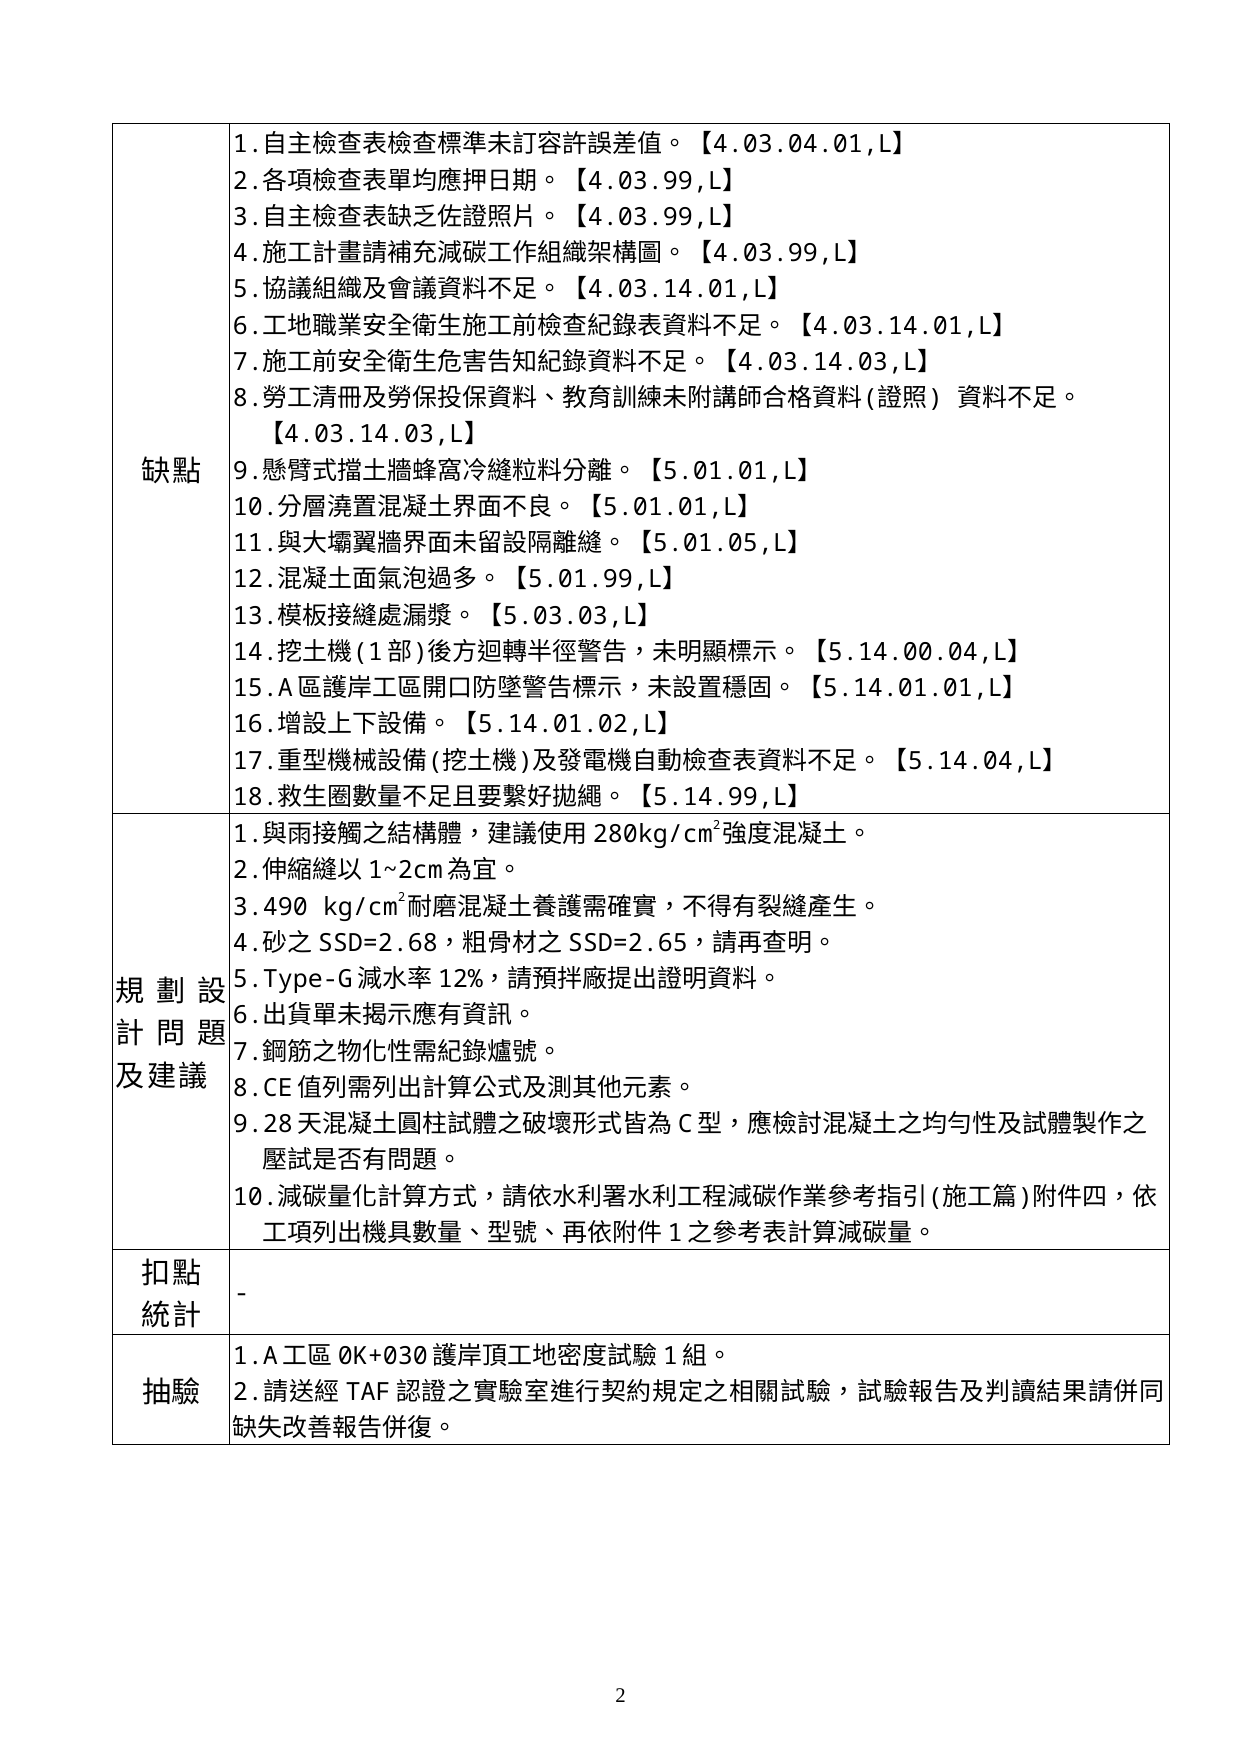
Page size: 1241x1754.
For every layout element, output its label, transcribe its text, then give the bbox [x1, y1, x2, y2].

table_cell 抽驗 [113, 1335, 229, 1444]
table_cell 規劃設計問題及建議 [113, 814, 229, 1249]
table_cell 扣點 統計 [113, 1250, 229, 1334]
table_cell - [230, 1250, 1169, 1334]
table_cell 1.與雨接觸之結構體，建議使用280kg/cm2強度混凝土。 2.伸縮縫以1~2cm為宜。 3.490 kg/cm2耐磨混凝土養護需確實，不得有裂縫產生。 4.砂之SSD=2.68，粗骨材之SSD=2.65，請再查明。 5.Type-G減水率12%，請預拌廠提出證明資料。 6.出貨單未揭示應有資訊。 7.鋼筋之物化性需紀錄爐號。 8.CE值列需列出計算公式及測其他元素。 9.28天混凝土圓柱試體之破壞形式皆為C型，應檢討混凝土之均勻性及試體製作之壓試是否有問題。 10.減碳量化計算方式，請依水利署水利工程減碳作業參考指引(施工篇)附件四，依工項列出機具數量、型號、再依附件1之參考表計算減碳量。 [230, 814, 1169, 1249]
table_cell 缺點 [113, 124, 229, 813]
table_cell 1.A工區0K+030護岸頂工地密度試驗1組。 2.請送經TAF認證之實驗室進行契約規定之相關試驗，試驗報告及判讀結果請併同缺失改善報告併復。 [230, 1335, 1169, 1444]
table_cell 1.自主檢查表檢查標準未訂容許誤差值。【4.03.04.01,L】 2.各項檢查表單均應押日期。【4.03.99,L】 3.自主檢查表缺乏佐證照片。【4.03.99,L】 4.施工計畫請補充減碳工作組織架構圖。【4.03.99,L】 5.協議組織及會議資料不足。【4.03.14.01,L】 6.工地職業安全衛生施工前檢查紀錄表資料不足。【4.03.14.01,L】 7.施工前安全衛生危害告知紀錄資料不足。【4.03.14.03,L】 8.勞工清冊及勞保投保資料、教育訓練未附講師合格資料(證照) 資料不足。【4.03.14.03,L】 9.懸臂式擋土牆蜂窩冷縫粒料分離。【5.01.01,L】 10.分層澆置混凝土界面不良。【5.01.01,L】 11.與大壩翼牆界面未留設隔離縫。【5.01.05,L】 12.混凝土面氣泡過多。【5.01.99,L】 13.模板接縫處漏漿。【5.03.03,L】 14.挖土機(1部)後方迴轉半徑警告，未明顯標示。【5.14.00.04,L】 15.A區護岸工區開口防墜警告標示，未設置穩固。【5.14.01.01,L】 16.增設上下設備。【5.14.01.02,L】 17.重型機械設備(挖土機)及發電機自動檢查表資料不足。【5.14.04,L】 18.救生圈數量不足且要繫好拋繩。【5.14.99,L】 [230, 124, 1169, 813]
